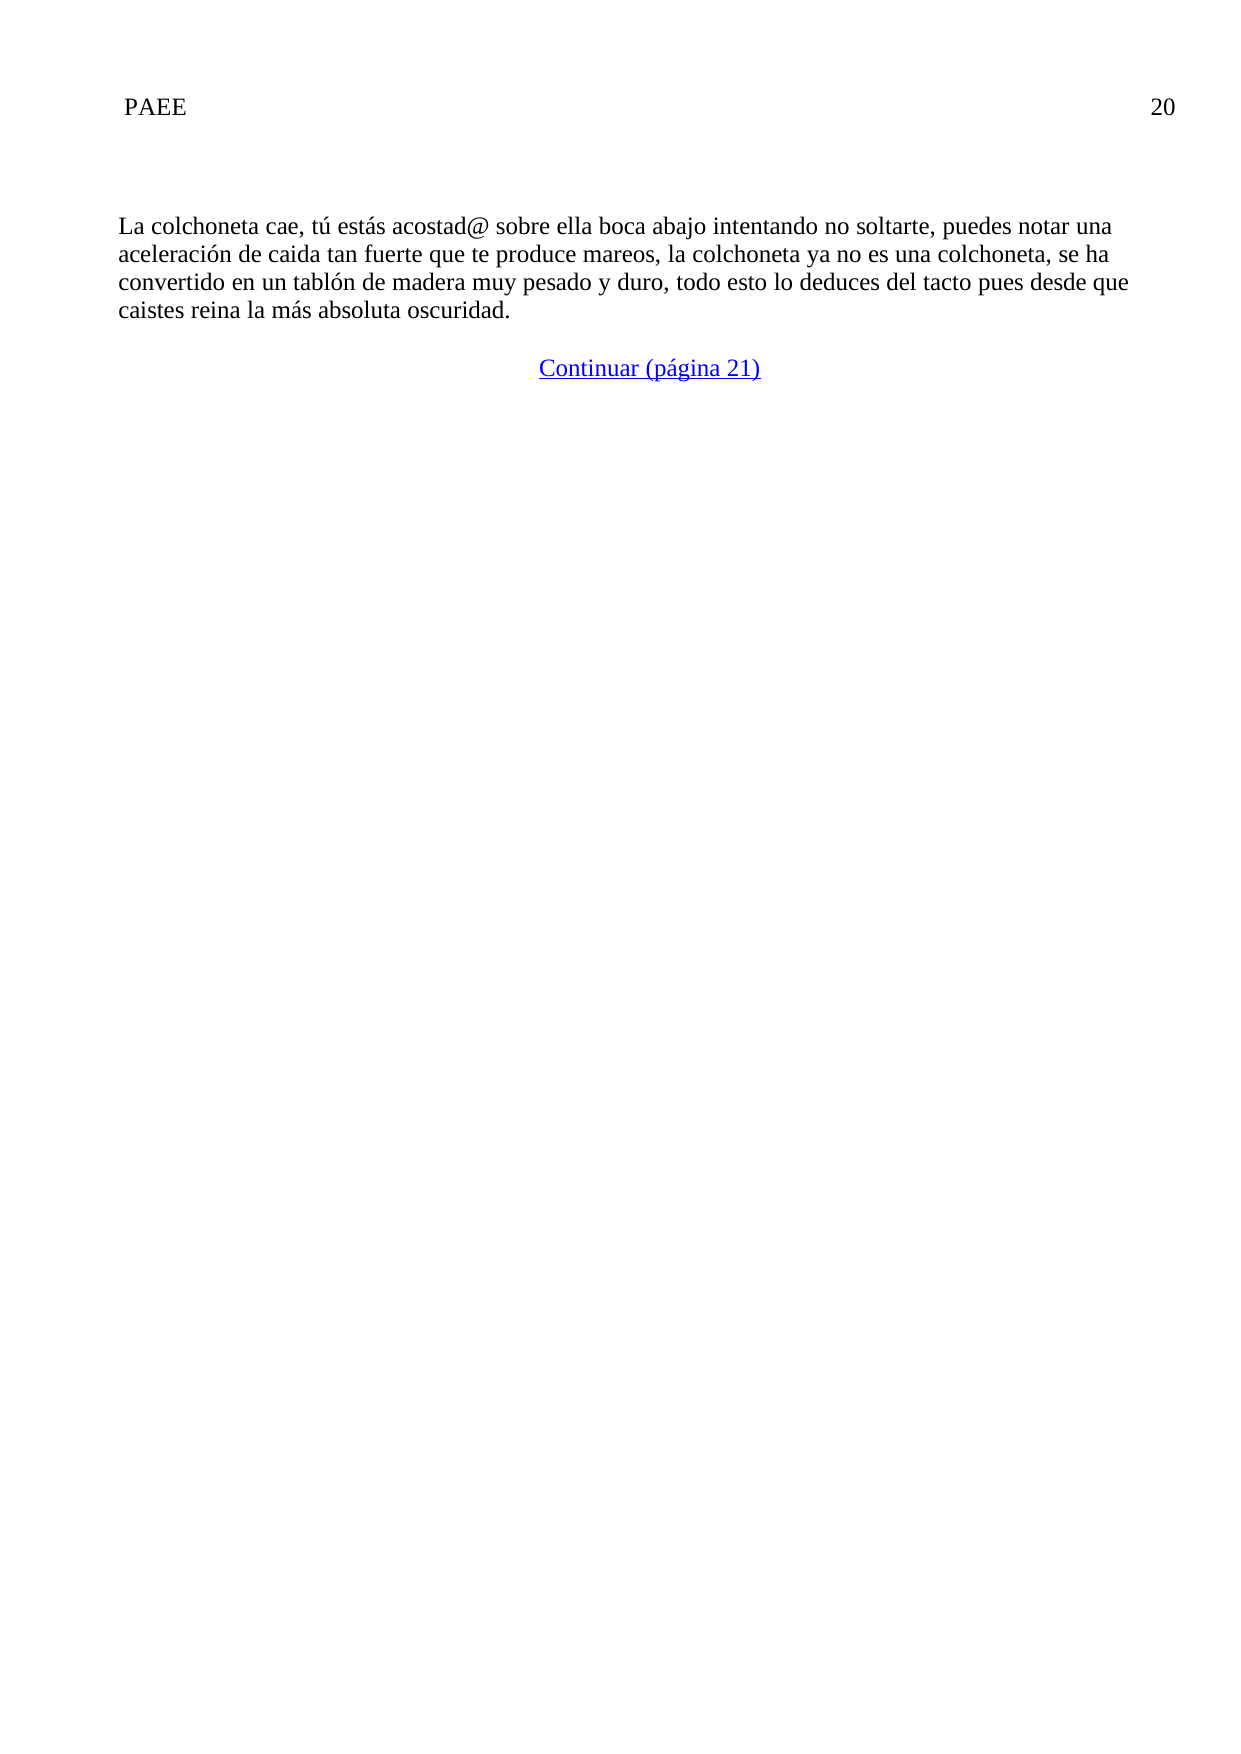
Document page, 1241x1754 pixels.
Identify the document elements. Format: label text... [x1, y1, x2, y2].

text La colchoneta cae, tú estás acostad@ sobre ella boca abajo intentando no soltarte, puedes notar una aceleración de caida tan fuerte que te produce mareos, la colchoneta ya no es una colchoneta, se ha convertido en un tablón de madera muy pesado y duro, todo esto lo deduces del tacto pues desde que caistes reina la más absoluta oscuridad. [118, 184, 1181, 324]
text Continuar (página 21) [118, 354, 1181, 382]
